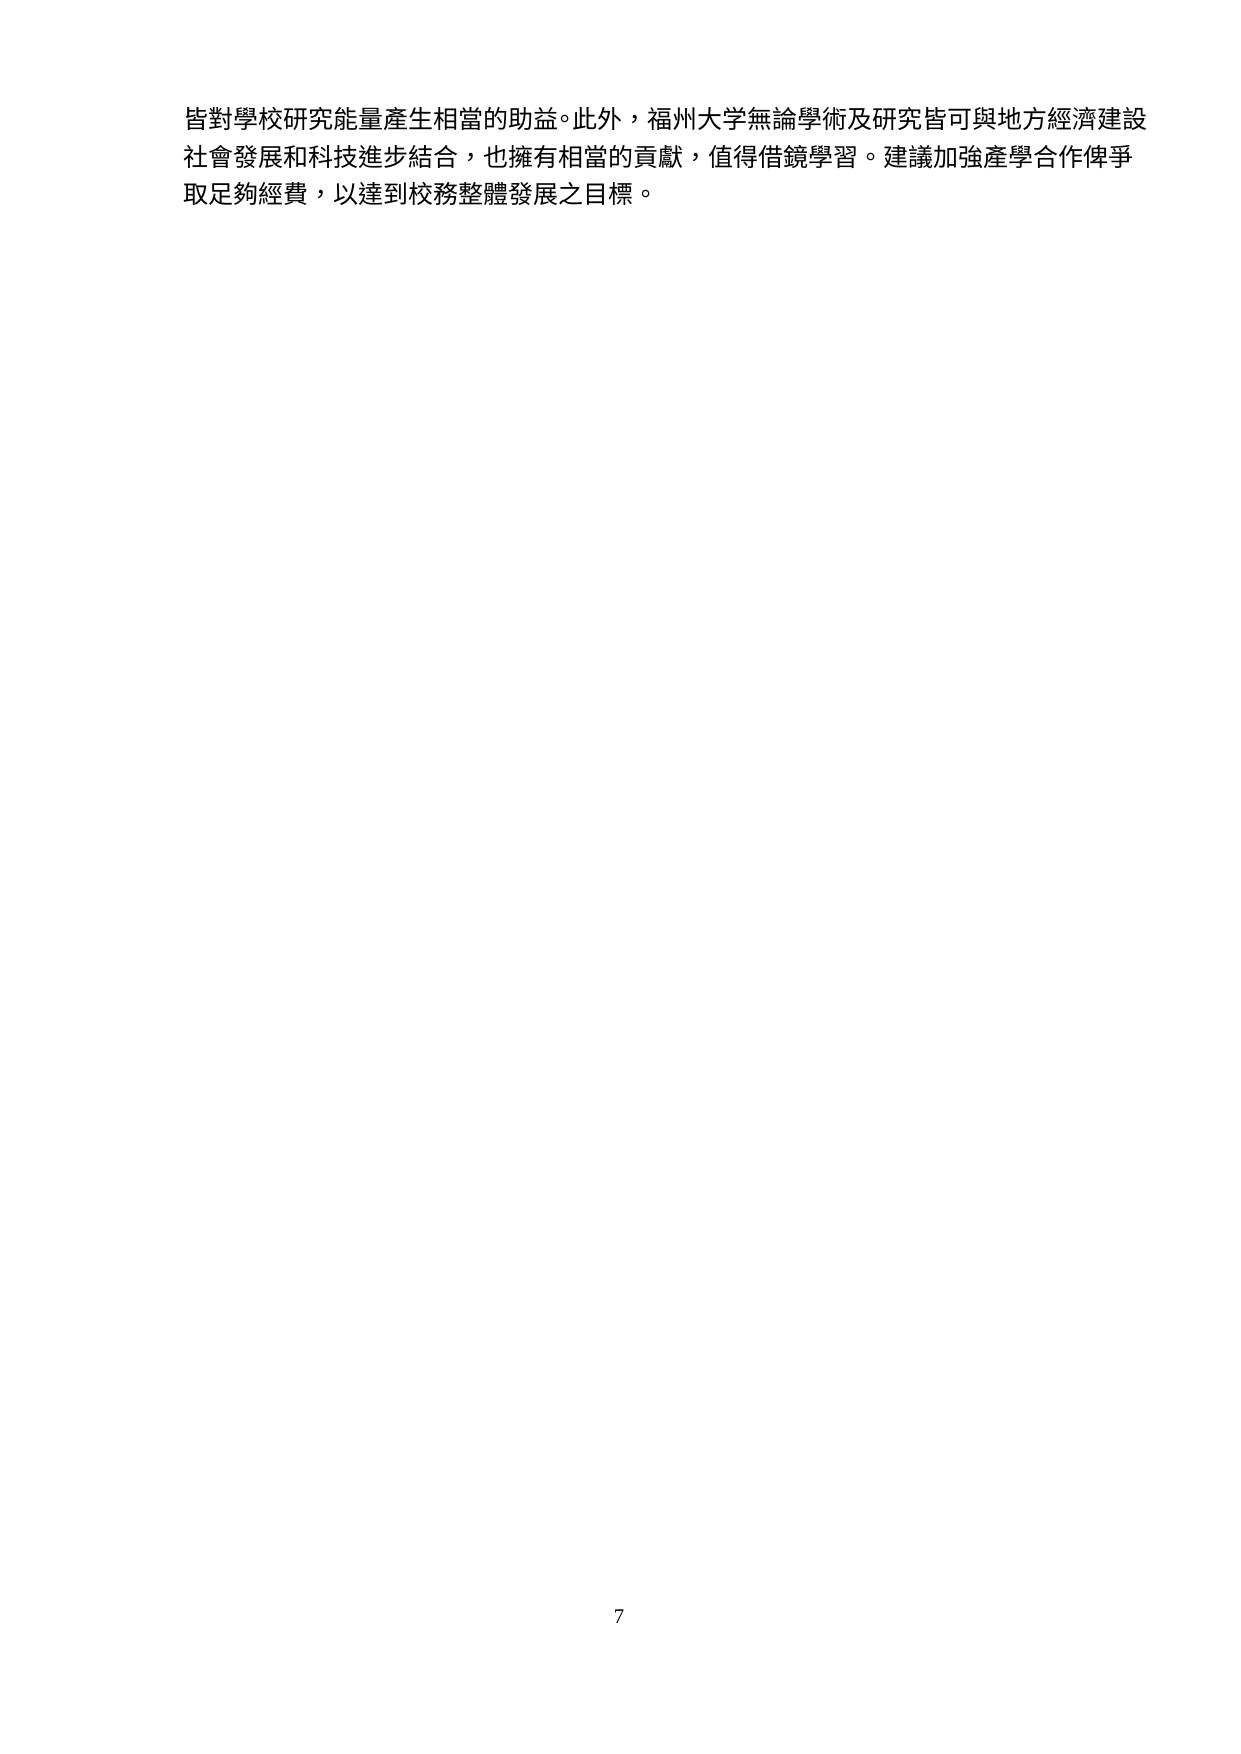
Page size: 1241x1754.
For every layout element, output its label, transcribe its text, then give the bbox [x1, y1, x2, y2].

list 福州大學校園風光秀麗，公共環境相當優美，其校園規劃完善，圖書設備優良，校舍環境優美，吸引海內外無數學子就讀。福州大學近年致力於由教學主導型向教學研究型大學轉變，努力把福州大學建設成為具有較強學科優勢的大學，其也聘請許多知名國際學者前往任教，如土木工程學院的Bruno Briseghella教授、德语系Anja Feege系主任等，皆對學校研究能量產生相當的助益。此外，福州大学無論學術及研究皆可與地方經濟建設、社會發展和科技進步結合，也擁有相當的貢獻，值得借鏡學習。建議加強產學合作俾爭取足夠經費，以達到校務整體發展之目標。 [94, 99, 1144, 211]
